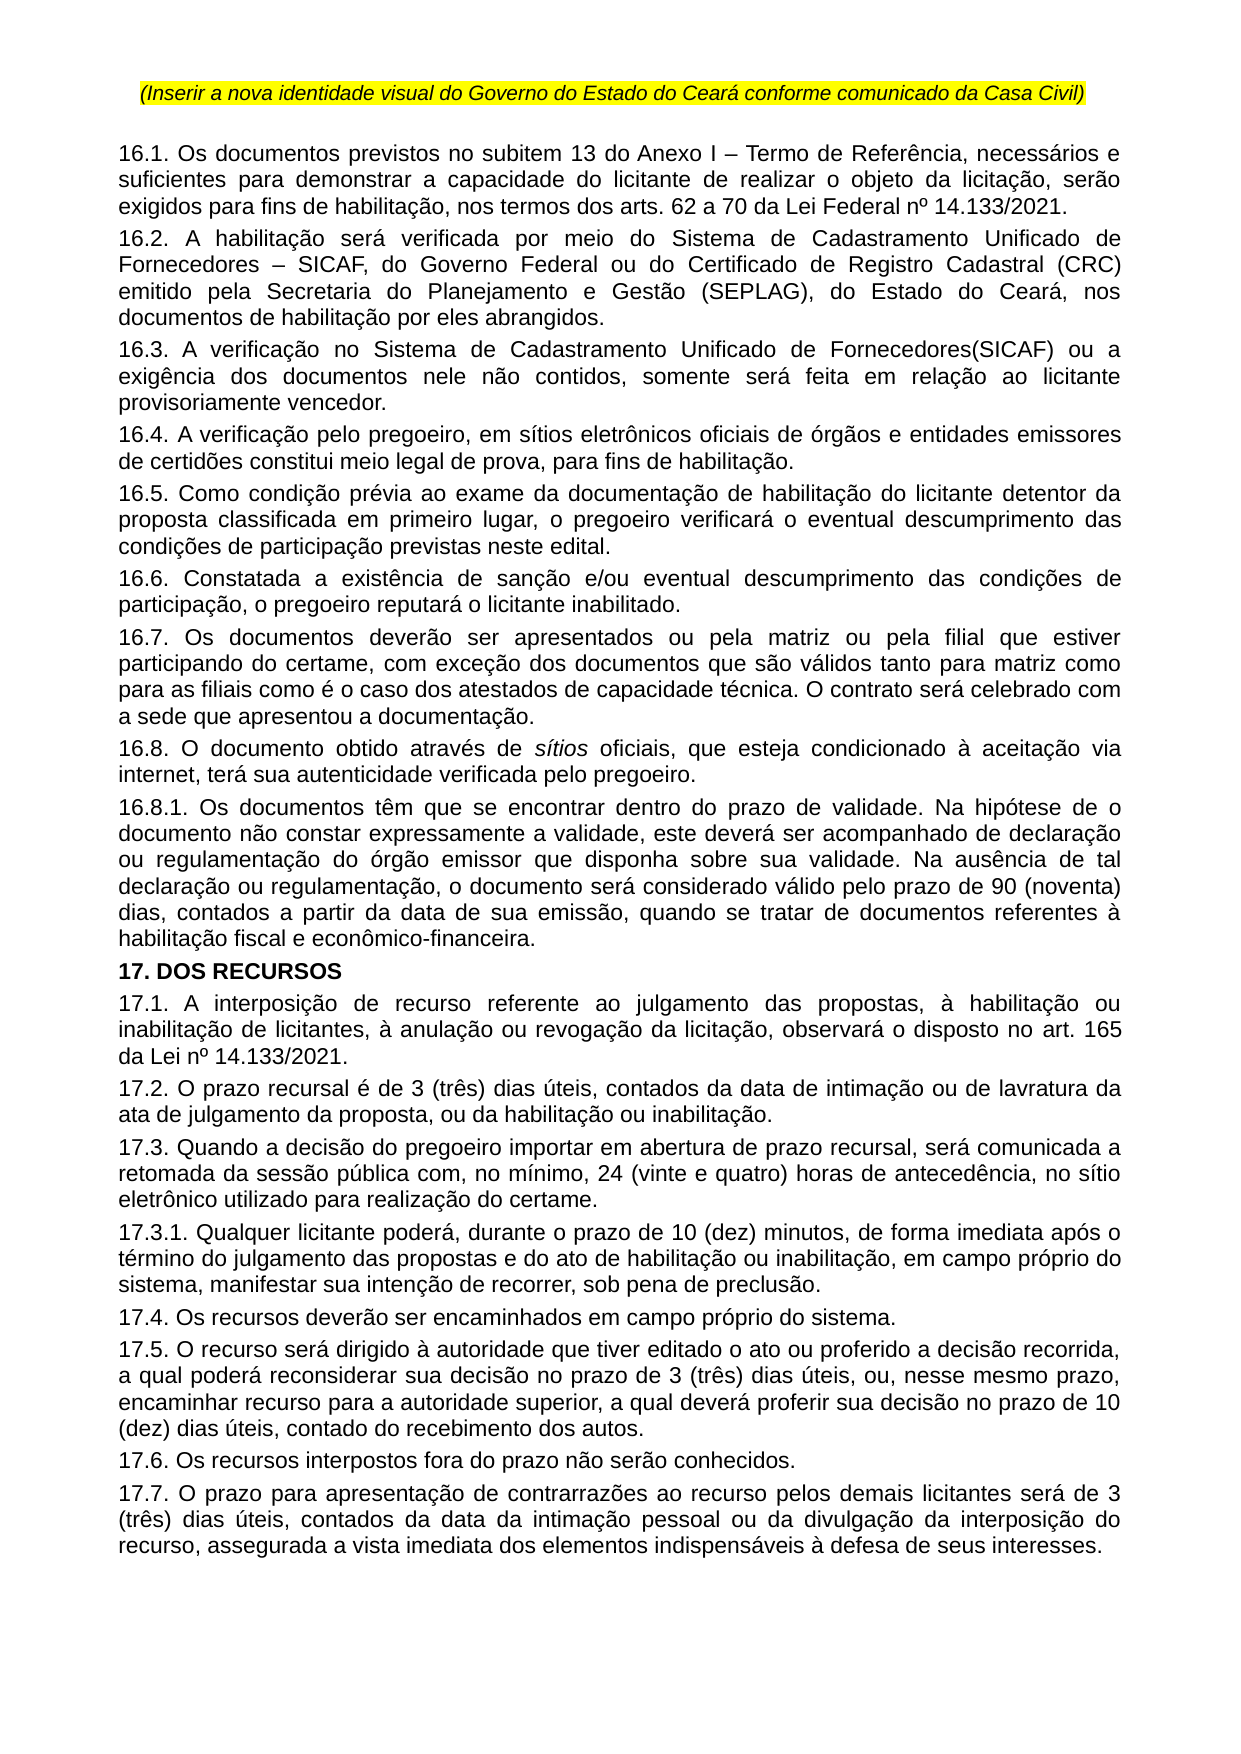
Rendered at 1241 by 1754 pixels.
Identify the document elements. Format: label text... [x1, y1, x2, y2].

text 16.2. A habilitação será verificada por meio do Sistema de Cadastramento Unificado de Fornecedores – SICAF, do Governo Federal ou do Certificado de Registro Cadastral (CRC) emitido pela Secretaria do Planejamento e Gestão (SEPLAG), do Estado do Ceará, nos documentos de habilitação por eles abrangidos. [118, 225, 1122, 330]
text 16.8.1. Os documentos têm que se encontrar dentro do prazo de validade. Na hipótese de o documento não constar expressamente a validade, este deverá ser acompanhado de declaração ou regulamentação do órgão emissor que disponha sobre sua validade. Na ausência de tal declaração ou regulamentação, o documento será considerado válido pelo prazo de 90 (noventa) dias, contados a partir da data de sua emissão, quando se tratar de documentos referentes à habilitação fiscal e econômico-financeira. [118, 793, 1122, 952]
text 16.8. O documento obtido através de sítios oficiais, que esteja condicionado à aceitação via internet, terá sua autenticidade verificada pelo pregoeiro. [118, 735, 1122, 788]
text 17.3. Quando a decisão do pregoeiro importar em abertura de prazo recursal, será comunicada a retomada da sessão pública com, no mínimo, 24 (vinte e quatro) horas de antecedência, no sítio eletrônico utilizado para realização do certame. [118, 1133, 1122, 1213]
text 17.2. O prazo recursal é de 3 (três) dias úteis, contados da data de intimação ou de lavratura da ata de julgamento da proposta, ou da habilitação ou inabilitação. [118, 1075, 1122, 1128]
text 16.4. A verificação pelo pregoeiro, em sítios eletrônicos oficiais de órgãos e entidades emissores de certidões constitui meio legal de prova, para fins de habilitação. [118, 421, 1122, 474]
text 17.7. O prazo para apresentação de contrarrazões ao recurso pelos demais licitantes será de 3 (três) dias úteis, contados da data da intimação pessoal ou da divulgação da interposição do recurso, assegurada a vista imediata dos elementos indispensáveis à defesa de seus interesses. [118, 1479, 1122, 1558]
text 16.5. Como condição prévia ao exame da documentação de habilitação do licitante detentor da proposta classificada em primeiro lugar, o pregoeiro verificará o eventual descumprimento das condições de participação previstas neste edital. [118, 480, 1122, 559]
text 17.3.1. Qualquer licitante poderá, durante o prazo de 10 (dez) minutos, de forma imediata após o término do julgamento das propostas e do ato de habilitação ou inabilitação, em campo próprio do sistema, manifestar sua intenção de recorrer, sob pena de preclusão. [118, 1218, 1122, 1298]
text 17.1. A interposição de recurso referente ao julgamento das propostas, à habilitação ou inabilitação de licitantes, à anulação ou revogação da licitação, observará o disposto no art. 165 da Lei nº 14.133/2021. [118, 990, 1122, 1069]
text 16.3. A verificação no Sistema de Cadastramento Unificado de Fornecedores(SICAF) ou a exigência dos documentos nele não contidos, somente será feita em relação ao licitante provisoriamente vencedor. [118, 336, 1122, 415]
text 16.1. Os documentos previstos no subitem 13 do Anexo I – Termo de Referência, necessários e suficientes para demonstrar a capacidade do licitante de realizar o objeto da licitação, serão exigidos para fins de habilitação, nos termos dos arts. 62 a 70 da Lei Federal nº 14.133/2021. [118, 140, 1122, 219]
text 16.7. Os documentos deverão ser apresentados ou pela matriz ou pela filial que estiver participando do certame, com exceção dos documentos que são válidos tanto para matriz como para as filiais como é o caso dos atestados de capacidade técnica. O contrato será celebrado com a sede que apresentou a documentação. [118, 623, 1122, 729]
text 17.5. O recurso será dirigido à autoridade que tiver editado o ato ou proferido a decisão recorrida, a qual poderá reconsiderar sua decisão no prazo de 3 (três) dias úteis, ou, nesse mesmo prazo, encaminhar recurso para a autoridade superior, a qual deverá proferir sua decisão no prazo de 10 (dez) dias úteis, contado do recebimento dos autos. [118, 1336, 1122, 1441]
text 17.6. Os recursos interpostos fora do prazo não serão conhecidos. [118, 1447, 1122, 1473]
text 17.4. Os recursos deverão ser encaminhados em campo próprio do sistema. [118, 1303, 1122, 1330]
text 17. DOS RECURSOS [118, 958, 1122, 984]
text 16.6. Constatada a existência de sanção e/ou eventual descumprimento das condições de participação, o pregoeiro reputará o licitante inabilitado. [118, 565, 1122, 618]
